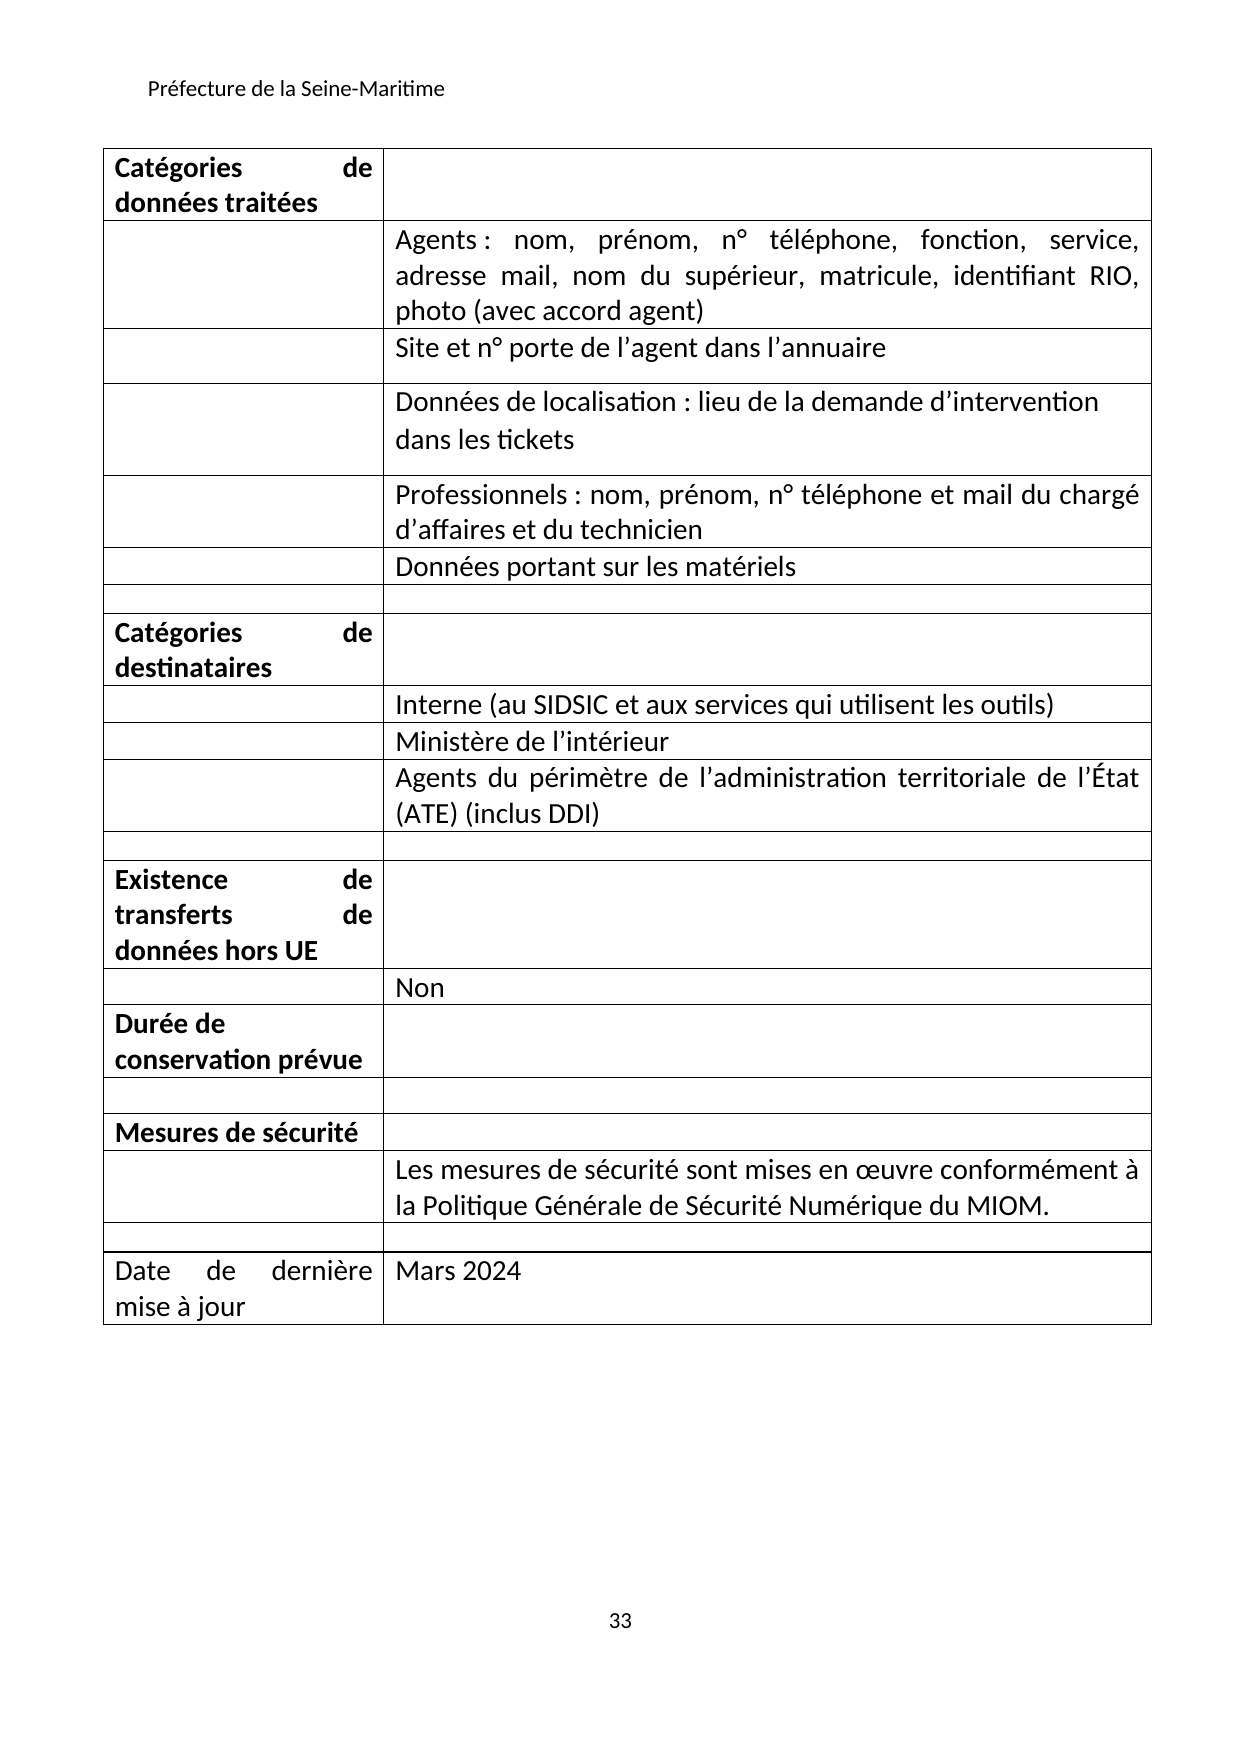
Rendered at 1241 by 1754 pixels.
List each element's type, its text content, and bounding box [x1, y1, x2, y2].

table_cell Date de dernière mise à jour [104, 1253, 383, 1324]
table_cell Catégories de destinataires [104, 614, 383, 685]
table_cell [104, 686, 383, 722]
table_cell [384, 832, 1151, 860]
table_cell Durée de conservation prévue [104, 1005, 383, 1077]
table_cell [384, 149, 1151, 220]
table_cell [384, 1005, 1151, 1077]
table_cell Existence de transferts de données hors UE [104, 861, 383, 968]
table_cell [104, 1151, 383, 1222]
table_cell [104, 832, 383, 860]
table_cell [384, 585, 1151, 613]
table_cell [104, 221, 383, 328]
table_cell [104, 1078, 383, 1113]
table_cell [384, 861, 1151, 968]
table_cell Mars 2024 [384, 1253, 1151, 1324]
table_cell Agents : nom, prénom, n° téléphone, fonction, service, adresse mail, nom du supérieur, matricule, identifiant RIO, photo (avec accord agent) [384, 221, 1151, 328]
table_cell Données de localisation : lieu de la demande d’intervention dans les tickets [384, 384, 1151, 475]
table_cell [104, 384, 383, 475]
table_cell Professionnels : nom, prénom, n° téléphone et mail du chargé d’affaires et du technicien [384, 476, 1151, 547]
table_cell [384, 1078, 1151, 1113]
table_cell [104, 1223, 383, 1251]
table_cell Mesures de sécurité [104, 1114, 383, 1150]
table_cell [104, 723, 383, 758]
table_cell [104, 969, 383, 1004]
table_cell Interne (au SIDSIC et aux services qui utilisent les outils) [384, 686, 1151, 722]
table_cell Les mesures de sécurité sont mises en œuvre conformément à la Politique Générale de Sécurité Numérique du MIOM. [384, 1151, 1151, 1222]
table_cell Catégories de données traitées [104, 149, 383, 220]
table_cell Données portant sur les matériels [384, 548, 1151, 584]
table_cell [104, 329, 383, 382]
table_cell [104, 585, 383, 613]
table_cell [104, 476, 383, 547]
table_cell Agents du périmètre de l’administration territoriale de l’État (ATE) (inclus DDI) [384, 760, 1151, 831]
table_cell Non [384, 969, 1151, 1004]
table_cell Site et n° porte de l’agent dans l’annuaire [384, 329, 1151, 382]
table_cell [384, 1223, 1151, 1251]
table_cell [104, 760, 383, 831]
table_cell Ministère de l’intérieur [384, 723, 1151, 758]
table_cell [104, 548, 383, 584]
table_cell [384, 614, 1151, 685]
table_cell [384, 1114, 1151, 1150]
